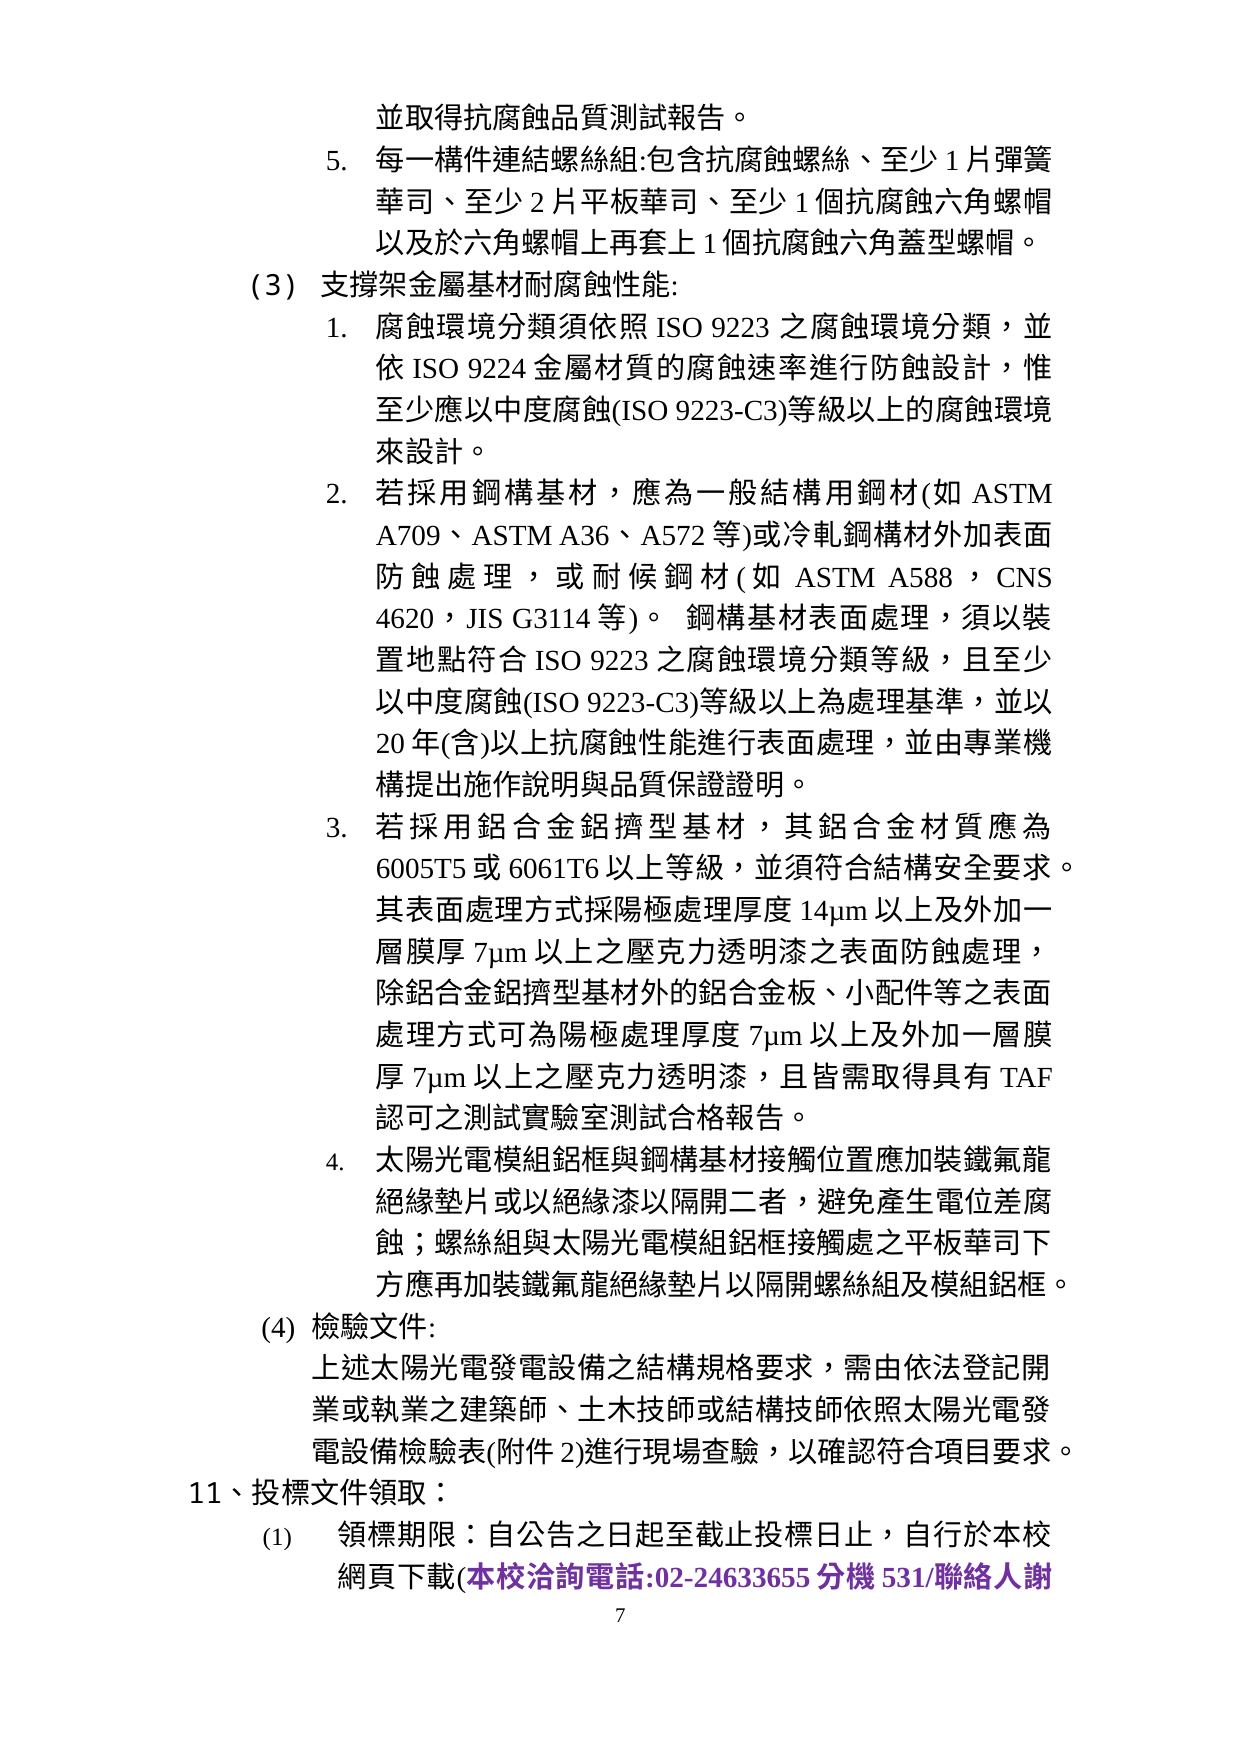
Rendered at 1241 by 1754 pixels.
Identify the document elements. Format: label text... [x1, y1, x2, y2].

list 支撐架金屬基材耐腐蝕性能: [247, 262, 1053, 304]
list 投標文件領取： [187, 1471, 1053, 1512]
list 若採用鋁合金鋁擠型基材，其鋁合金材質應為6005T5或6061T6以上等級，並須符合結構安全要求。其表面處理方式採陽極處理厚度14µm以上及外加一層膜厚7µm以上之壓克力透明漆之表面防蝕處理，除鋁合金鋁擠型基材外的鋁合金板、小配件等之表面處理方式可為陽極處理厚度7µm以上及外加一層膜厚7µm以上之壓克力透明漆，且皆需取得具有TAF認可之測試實驗室測試合格報告。 [326, 804, 1053, 1137]
list 所有螺絲組(包含螺絲、螺帽、彈簧華司、平板華司等)及扣件材質必須具抗腐蝕能力，螺絲組(包含螺絲、螺帽、平板華司與彈簧華司等)應為同一材質，可為熱浸鍍鋅或電鍍鋅材質或不銹鋼材質等抗腐蝕材質，並取得抗腐蝕品質測試報告。 [326, 96, 1053, 137]
list 檢驗文件: [261, 1304, 1053, 1346]
list 領標期限：自公告之日起至截止投標日止，自行於本校網頁下載(本校洽詢電話:02-24633655分機531/聯絡人謝 [262, 1512, 1053, 1596]
list 每一構件連結螺絲組:包含抗腐蝕螺絲、至少1片彈簧華司、至少2片平板華司、至少1個抗腐蝕六角螺帽以及於六角螺帽上再套上1個抗腐蝕六角蓋型螺帽。 [326, 137, 1053, 262]
list 太陽光電模組鋁框與鋼構基材接觸位置應加裝鐵氟龍絕緣墊片或以絕緣漆以隔開二者，避免產生電位差腐蝕；螺絲組與太陽光電模組鋁框接觸處之平板華司下方應再加裝鐵氟龍絕緣墊片以隔開螺絲組及模組鋁框。 [326, 1137, 1053, 1304]
text 上述太陽光電發電設備之結構規格要求，需由依法登記開業或執業之建築師、土木技師或結構技師依照太陽光電發電設備檢驗表(附件2)進行現場查驗，以確認符合項目要求。 [311, 1346, 1053, 1471]
list 腐蝕環境分類須依照ISO 9223 之腐蝕環境分類，並依ISO 9224金屬材質的腐蝕速率進行防蝕設計，惟至少應以中度腐蝕(ISO 9223-C3)等級以上的腐蝕環境來設計。 [326, 304, 1053, 471]
list 若採用鋼構基材，應為一般結構用鋼材(如ASTM A709、ASTM A36、A572等)或冷軋鋼構材外加表面防蝕處理，或耐候鋼材(如ASTM A588，CNS 4620，JIS G3114等)。 鋼構基材表面處理，須以裝置地點符合ISO 9223之腐蝕環境分類等級，且至少以中度腐蝕(ISO 9223-C3)等級以上為處理基準，並以20年(含)以上抗腐蝕性能進行表面處理，並由專業機構提出施作說明與品質保證證明。 [326, 471, 1053, 804]
